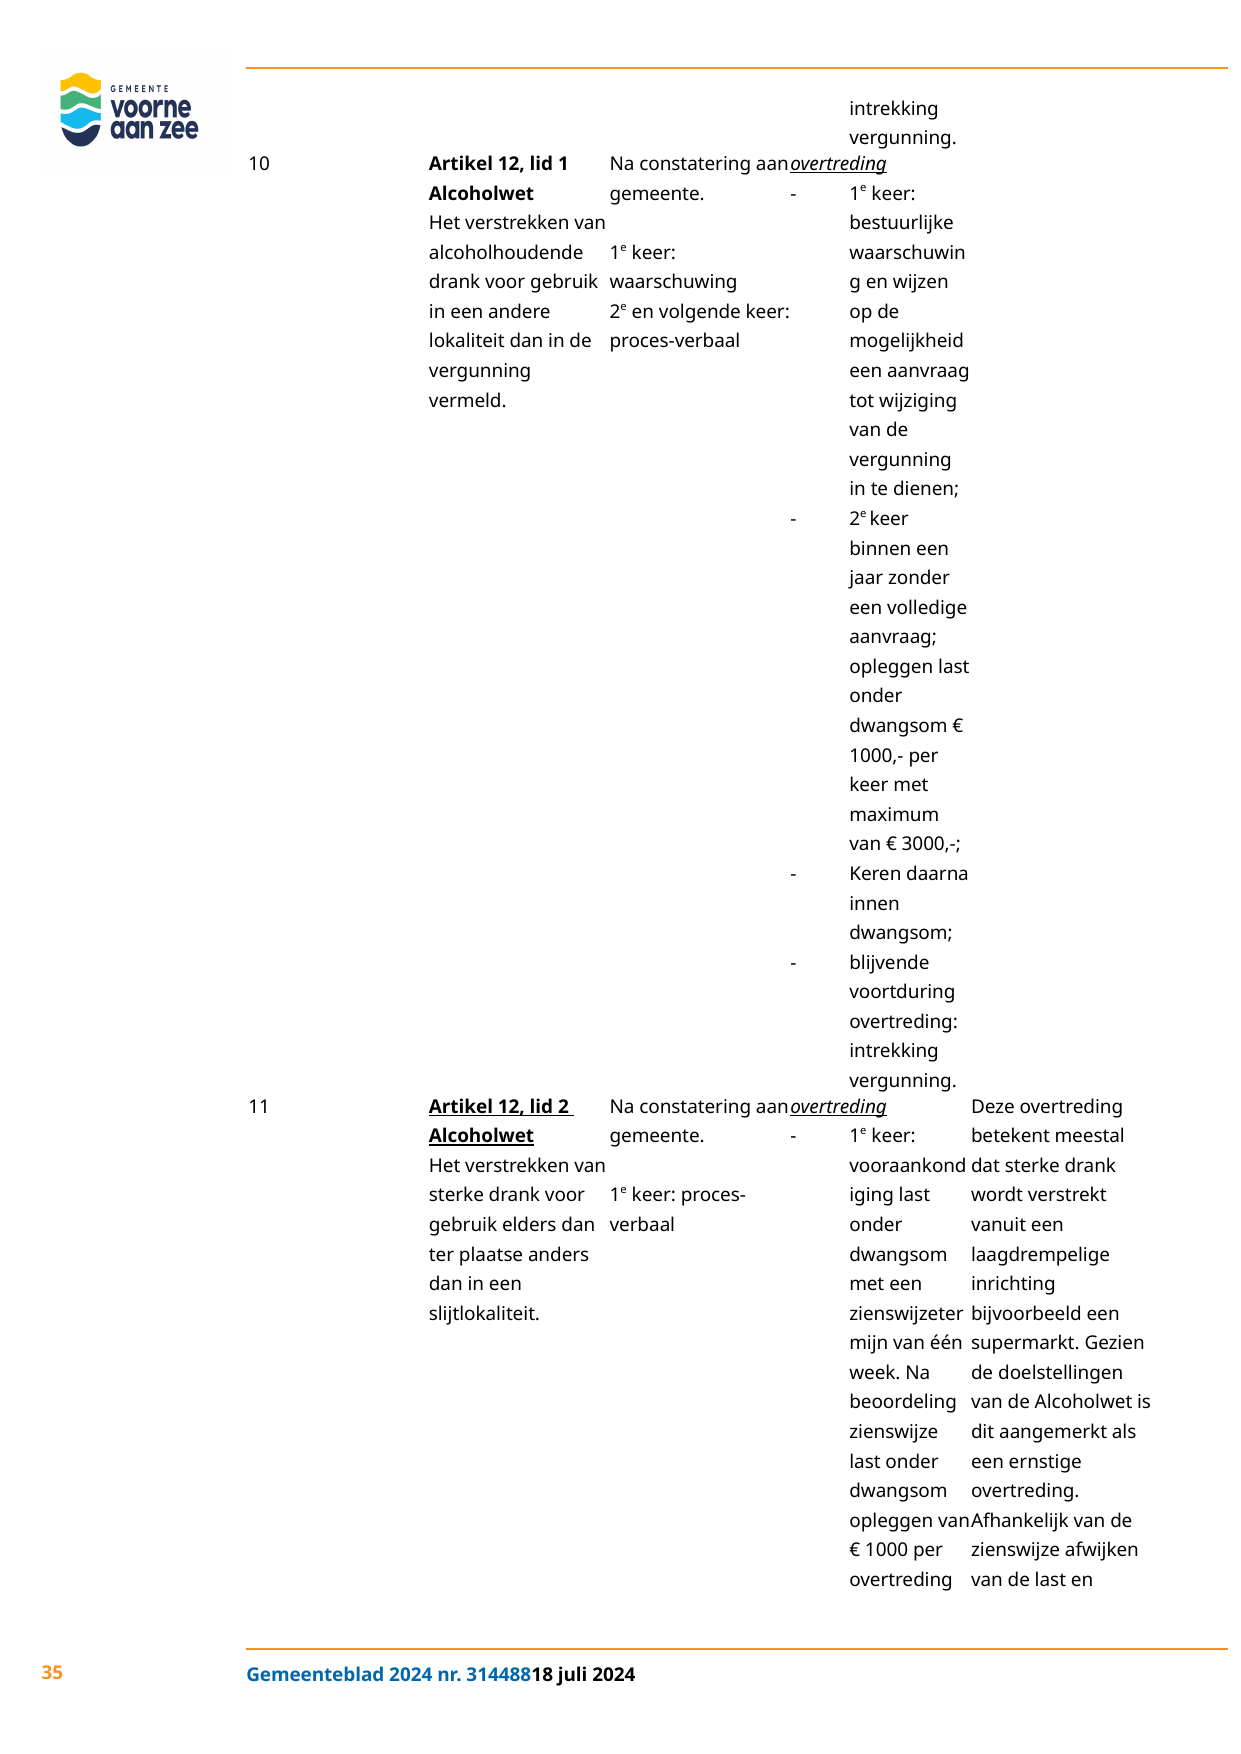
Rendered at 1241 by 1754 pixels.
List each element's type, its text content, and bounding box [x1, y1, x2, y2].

table_cell Artikel 12, lid 1 Alcoholwet Het verstrekken van alcoholhoudende drank voor gebruik in een andere lokaliteit dan in de vergunning vermeld. [429, 150, 609, 1093]
table_cell [609, 95, 790, 150]
table_cell overtreding 1e keer: vooraankondiging last onder dwangsom met een zienswijzetermijn van één week. Na beoordeling zienswijze last onder dwangsom opleggen van € 1000 per overtreding [790, 1093, 971, 1592]
table_cell Deze overtreding betekent meestal dat sterke drank wordt verstrekt vanuit een laagdrempelige inrichting bijvoorbeeld een supermarkt. Gezien de doelstellingen van de Alcoholwet is dit aangemerkt als een ernstige overtreding. Afhankelijk van de zienswijze afwijken van de last en [971, 1093, 1152, 1592]
table_cell 11 [248, 1093, 429, 1592]
picture [41, 47, 231, 172]
table_cell [429, 95, 609, 150]
table_cell overtreding 1e keer: bestuurlijke waarschuwing en wijzen op de mogelijkheid een aanvraag tot wijziging van de vergunning in te dienen; 2e keer binnen een jaar zonder een volledige aanvraag; opleggen last onder dwangsom € 1000,- per keer met maximum van € 3000,-; Keren daarna innen dwangsom; blijvende voortduring overtreding: intrekking vergunning. [790, 150, 971, 1093]
table_cell [248, 95, 429, 150]
table_cell [971, 150, 1152, 1093]
table_cell Na constatering aan gemeente. 1e keer: waarschuwing 2e en volgende keer: proces-verbaal [609, 150, 790, 1093]
table_cell Na constatering aan gemeente. 1e keer: proces-verbaal [609, 1093, 790, 1592]
table_cell 10 [248, 150, 429, 1093]
table_cell intrekking vergunning. [790, 95, 971, 150]
table_cell Artikel 12, lid 2 Alcoholwet Het verstrekken van sterke drank voor gebruik elders dan ter plaatse anders dan in een slijtlokaliteit. [429, 1093, 609, 1592]
table_cell [971, 95, 1152, 150]
